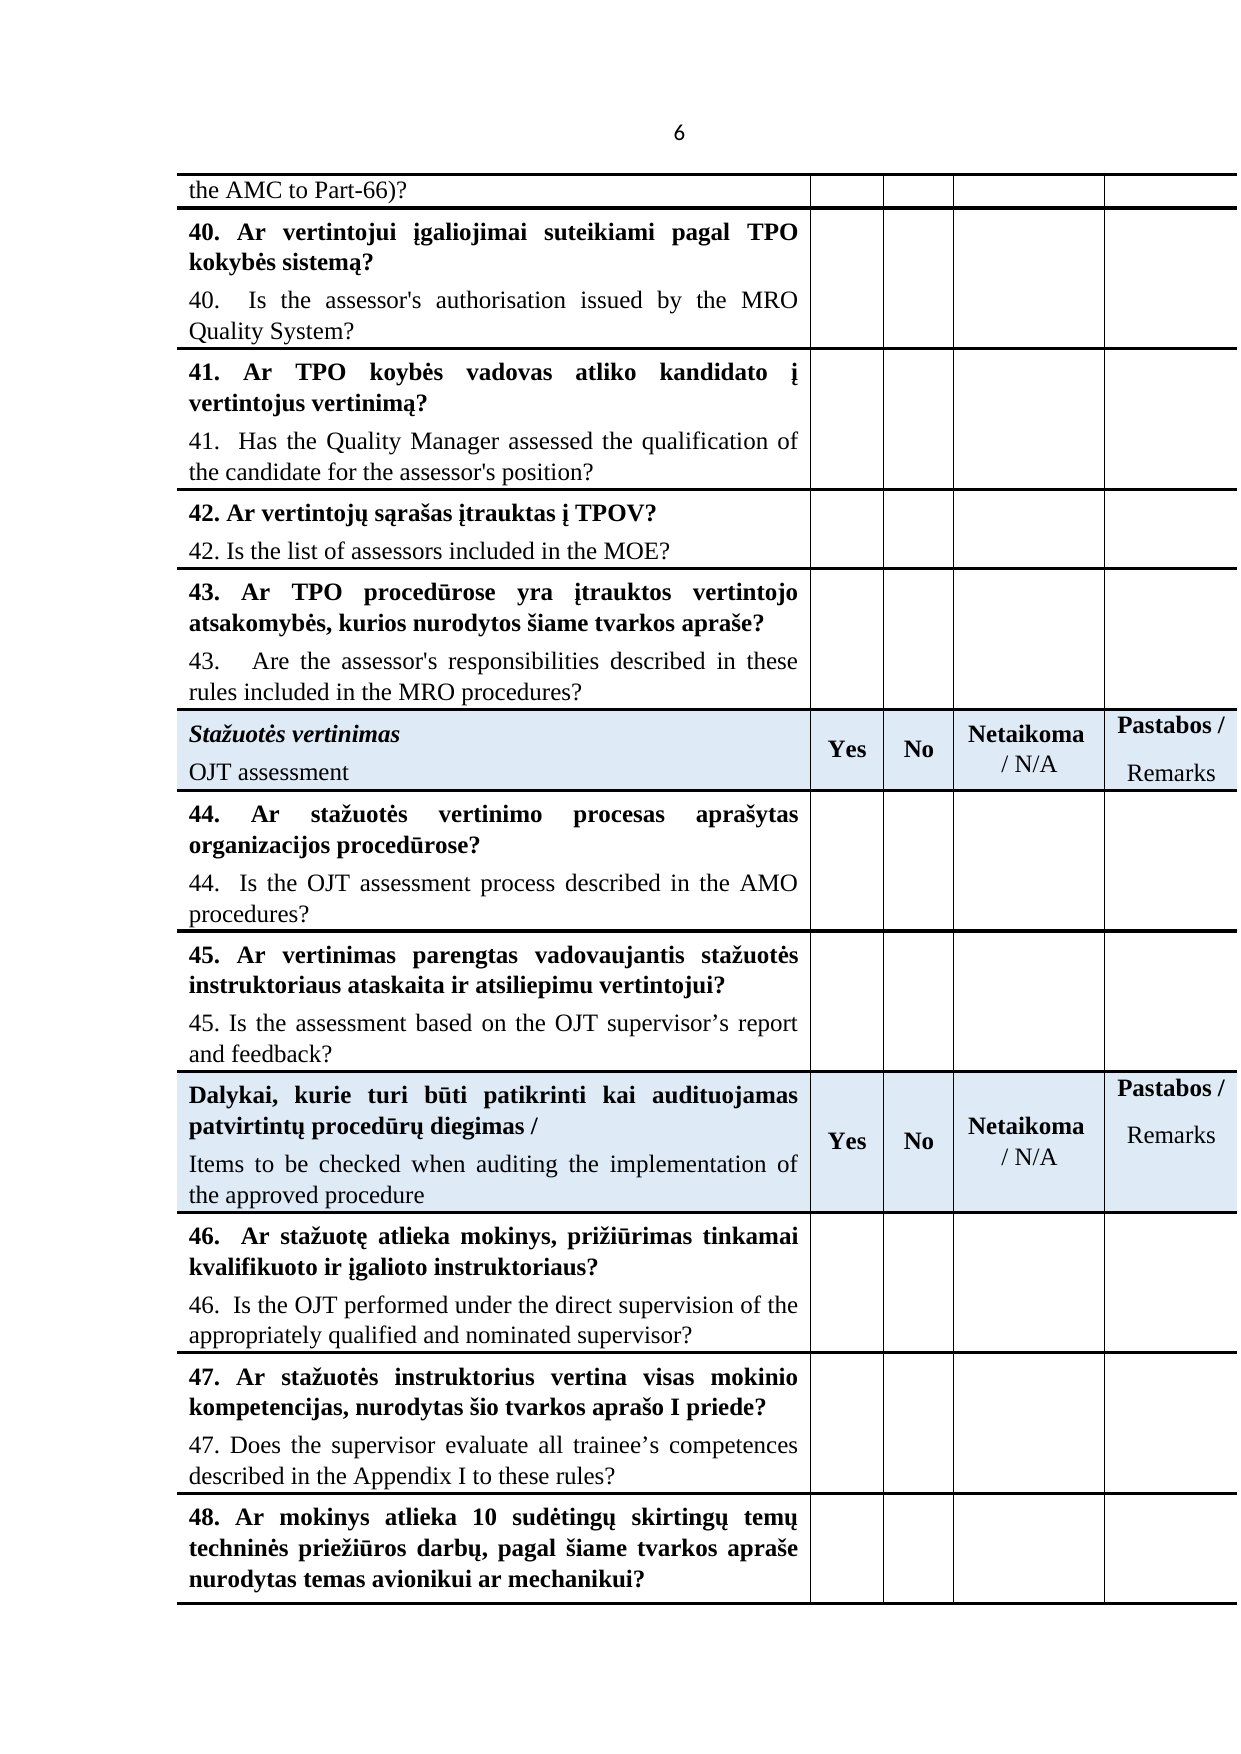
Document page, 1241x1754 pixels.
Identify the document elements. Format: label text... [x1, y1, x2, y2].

table_cell [954, 210, 1104, 347]
table_cell [954, 176, 1104, 206]
table_cell [811, 1495, 883, 1602]
table_cell [1105, 176, 1237, 206]
table_cell [884, 176, 953, 206]
table_cell [1105, 1495, 1237, 1602]
table_cell [884, 570, 953, 707]
table_cell Pastabos / Remarks [1105, 711, 1237, 789]
table_cell [1105, 1214, 1237, 1351]
table_cell [954, 1354, 1104, 1492]
table_cell 43. Ar TPO procedūrose yra įtrauktos vertintojo atsakomybės, kurios nurodytos šiame tvarkos apraše? 43. Are the assessor's responsibilities described in these rules included in the MRO procedures? [177, 570, 810, 707]
table_cell 41. Ar TPO koybės vadovas atliko kandidato į vertintojus vertinimą? 41. Has the Quality Manager assessed the qualification of the candidate for the assessor's position? [177, 350, 810, 488]
table_cell 46. Ar stažuotę atlieka mokinys, prižiūrimas tinkamai kvalifikuoto ir įgalioto instruktoriaus? 46. Is the OJT performed under the direct supervision of the appropriately qualified and nominated supervisor? [177, 1214, 810, 1351]
table_cell [954, 1214, 1104, 1351]
table_cell [811, 210, 883, 347]
table_cell [1105, 792, 1237, 929]
table_cell [954, 491, 1104, 567]
table_cell [954, 570, 1104, 707]
table_cell [884, 350, 953, 488]
table_cell the AMC to Part-66)? [177, 176, 810, 206]
table_cell Yes [811, 1073, 883, 1211]
table_cell No [884, 1073, 953, 1211]
table_cell [811, 1354, 883, 1492]
table_cell No [884, 711, 953, 789]
table_cell [1105, 350, 1237, 488]
table_cell [811, 792, 883, 929]
table_cell 45. Ar vertinimas parengtas vadovaujantis stažuotės instruktoriaus ataskaita ir atsiliepimu vertintojui? 45. Is the assessment based on the OJT supervisor’s report and feedback? [177, 933, 810, 1070]
table_cell Pastabos / Remarks [1105, 1073, 1237, 1211]
table_cell [811, 933, 883, 1070]
table_cell [884, 210, 953, 347]
table_cell [954, 933, 1104, 1070]
table_cell Yes [811, 711, 883, 789]
table_cell [811, 350, 883, 488]
table_cell 44. Ar stažuotės vertinimo procesas aprašytas organizacijos procedūrose? 44. Is the OJT assessment process described in the AMO procedures? [177, 792, 810, 929]
table_cell [811, 176, 883, 206]
table_cell [1105, 570, 1237, 707]
table_cell [884, 1214, 953, 1351]
table_cell Dalykai, kurie turi būti patikrinti kai audituojamas patvirtintų procedūrų diegimas / Items to be checked when auditing the implementation of the approved procedure [177, 1073, 810, 1211]
table_cell [811, 1214, 883, 1351]
table_cell Netaikoma / N/A [954, 1073, 1104, 1211]
table_cell 47. Ar stažuotės instruktorius vertina visas mokinio kompetencijas, nurodytas šio tvarkos aprašo I priede? 47. Does the supervisor evaluate all trainee’s competences described in the Appendix I to these rules? [177, 1354, 810, 1492]
table_cell Stažuotės vertinimas OJT assessment [177, 711, 810, 789]
table_cell [1105, 491, 1237, 567]
table_cell 42. Ar vertintojų sąrašas įtrauktas į TPOV? 42. Is the list of assessors included in the MOE? [177, 491, 810, 567]
table_cell [884, 491, 953, 567]
table_cell [811, 491, 883, 567]
table_cell [954, 792, 1104, 929]
table_cell [1105, 933, 1237, 1070]
table_cell [884, 792, 953, 929]
table_cell [1105, 210, 1237, 347]
table_cell [811, 570, 883, 707]
table_cell [1105, 1354, 1237, 1492]
table_cell Netaikoma / N/A [954, 711, 1104, 789]
table_cell [954, 350, 1104, 488]
table_cell [954, 1495, 1104, 1602]
table_cell [884, 1354, 953, 1492]
table_cell 40. Ar vertintojui įgaliojimai suteikiami pagal TPO kokybės sistemą? 40. Is the assessor's authorisation issued by the MRO Quality System? [177, 210, 810, 347]
table_cell [884, 933, 953, 1070]
table_cell 48. Ar mokinys atlieka 10 sudėtingų skirtingų temų techninės priežiūros darbų, pagal šiame tvarkos apraše nurodytas temas avionikui ar mechanikui? [177, 1495, 810, 1602]
table_cell [884, 1495, 953, 1602]
